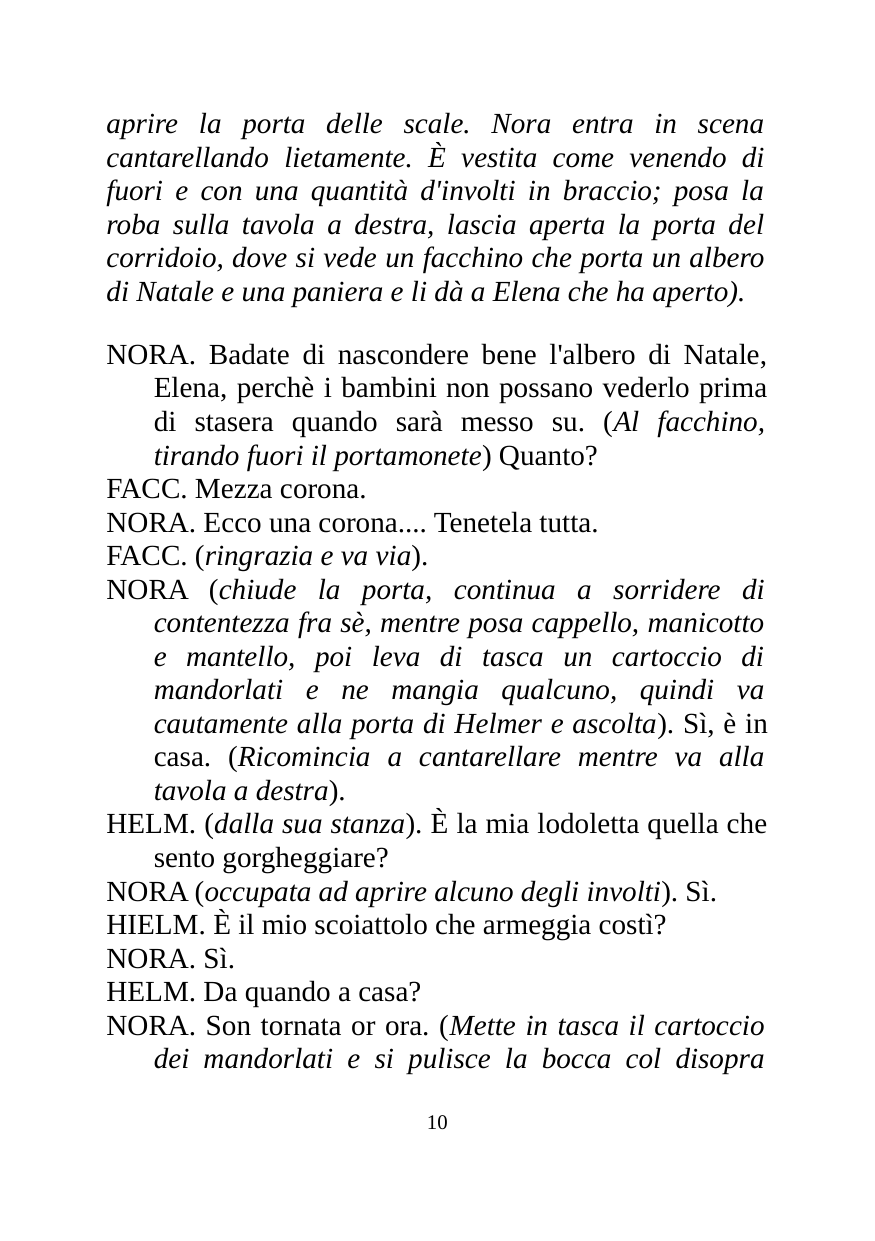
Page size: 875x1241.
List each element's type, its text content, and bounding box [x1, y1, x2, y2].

text NORA (occupata ad aprire alcuno degli involti). Sì. [106, 874, 768, 907]
text NORA. Ecco una corona.... Tenetela tutta. [106, 505, 768, 538]
text FACC. Mezza corona. [106, 471, 768, 505]
text NORA. Badate di nascondere bene l'albero di Natale, Elena, perchè i bambini non possano vederlo prima di stasera quando sarà messo su. (Al facchino, tirando fuori il portamonete) Quanto? [106, 337, 768, 471]
text HIELM. È il mio scoiattolo che armeggia costì? [106, 907, 768, 941]
text FACC. (ringrazia e va via). [106, 538, 768, 572]
text NORA (chiude la porta, continua a sorridere di contentezza fra sè, mentre posa cappello, manicotto e mantello, poi leva di tasca un cartoccio di mandorlati e ne mangia qualcuno, quindi va cautamente alla porta di Helmer e ascolta). Sì, è in casa. (Ricomincia a cantarellare mentre va alla tavola a destra). [106, 572, 768, 807]
text NORA. Son tornata or ora. (Mette in tasca il cartoccio dei mandorlati e si pulisce la bocca col disopra [106, 1008, 768, 1075]
text aprire la porta delle scale. Nora entra in scena cantarellando lietamente. È vestita come venendo di fuori e con una quantità d'involti in braccio; posa la roba sulla tavola a destra, lascia aperta la porta del corridoio, dove si vede un facchino che porta un albero di Natale e una paniera e li dà a Elena che ha aperto). [106, 106, 768, 307]
text HELM. Da quando a casa? [106, 974, 768, 1008]
text NORA. Sì. [106, 941, 768, 974]
text HELM. (dalla sua stanza). È la mia lodoletta quella che sento gorgheggiare? [106, 807, 768, 874]
